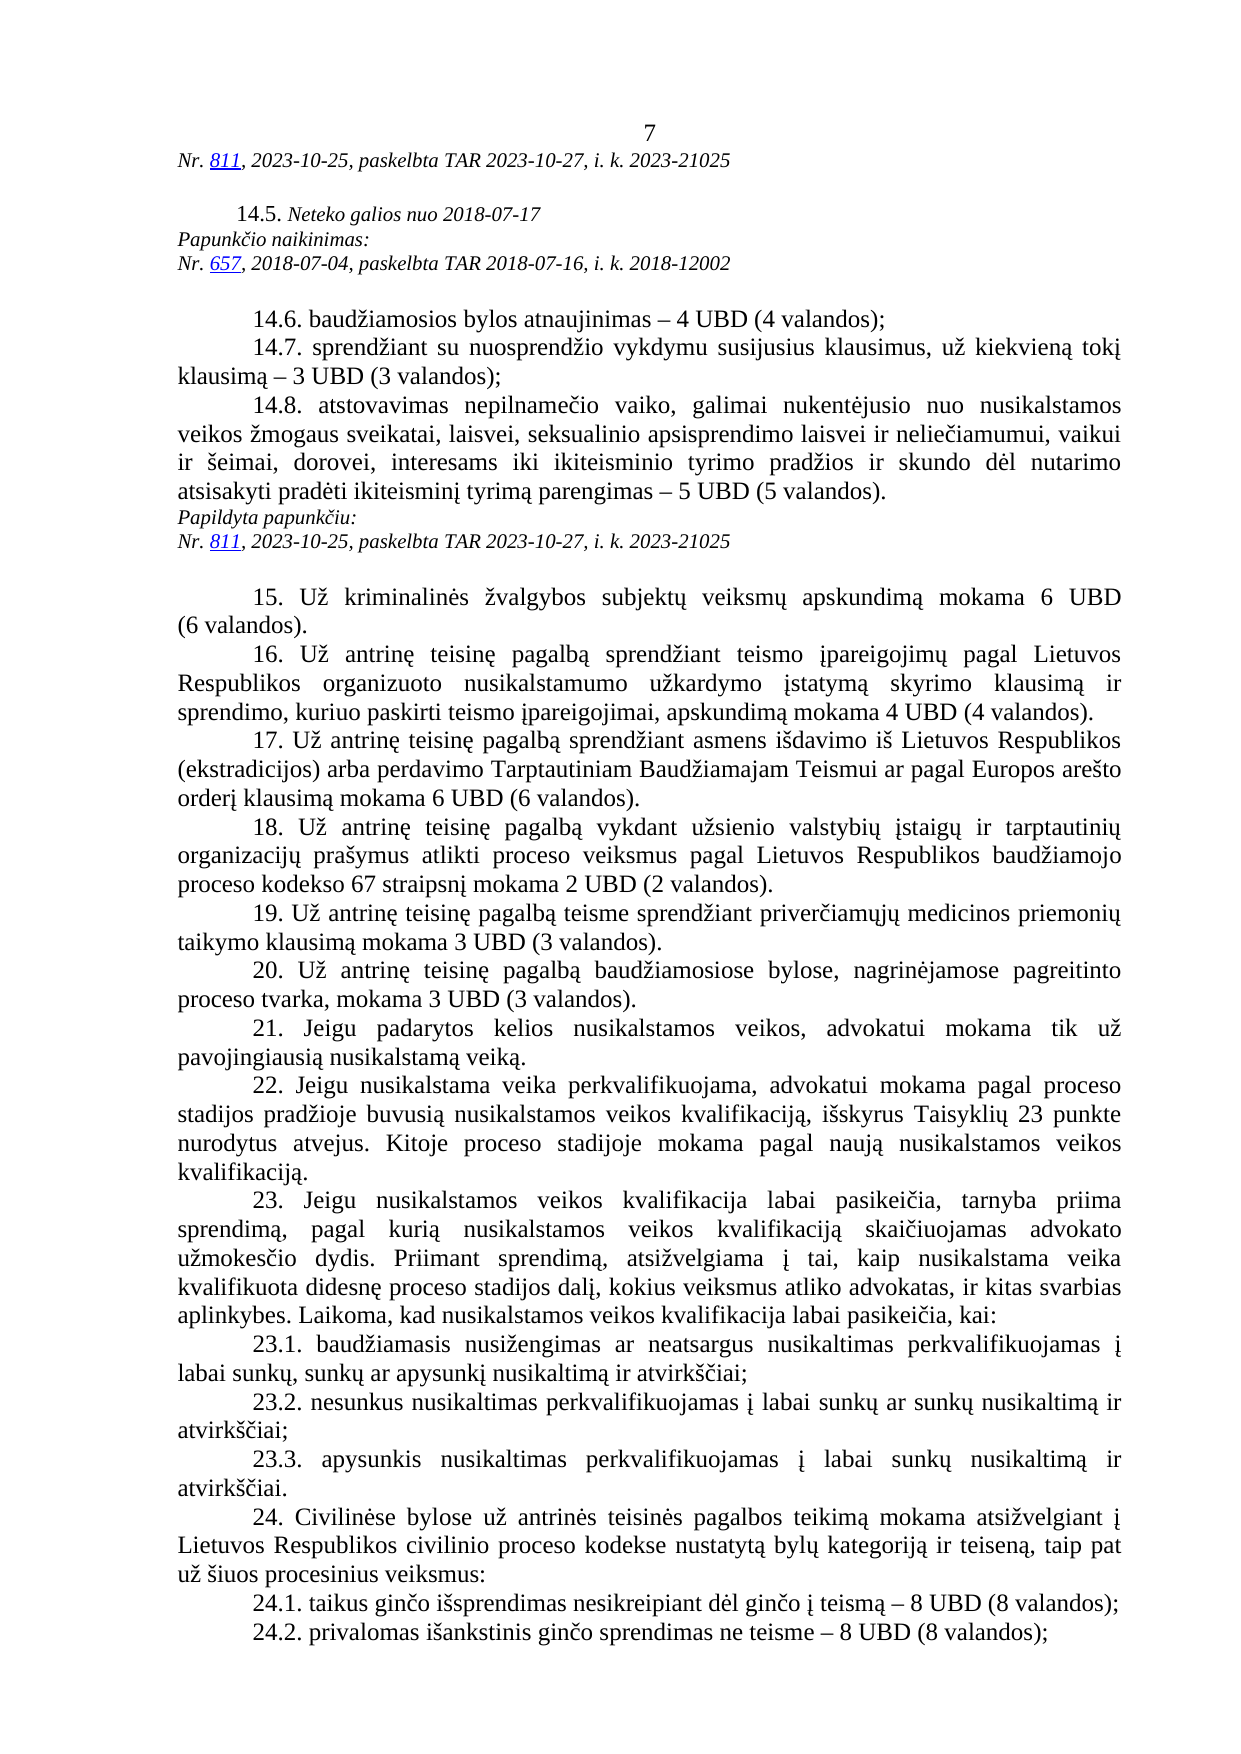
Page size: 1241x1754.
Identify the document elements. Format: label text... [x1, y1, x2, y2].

text 23.3. apysunkis nusikaltimas perkvalifikuojamas į labai sunkų nusikaltimą ir atvirkščiai. [177, 1444, 1122, 1502]
text 19. Už antrinę teisinę pagalbą teisme sprendžiant priverčiamųjų medicinos priemonių taikymo klausimą mokama 3 UBD (3 valandos). [177, 898, 1122, 956]
text 17. Už antrinę teisinę pagalbą sprendžiant asmens išdavimo iš Lietuvos Respublikos (ekstradicijos) arba perdavimo Tarptautiniam Baudžiamajam Teismui ar pagal Europos arešto orderį klausimą mokama 6 UBD (6 valandos). [177, 726, 1122, 812]
text 23. Jeigu nusikalstamos veikos kvalifikacija labai pasikeičia, tarnyba priima sprendimą, pagal kurią nusikalstamos veikos kvalifikaciją skaičiuojamas advokato užmokesčio dydis. Priimant sprendimą, atsižvelgiama į tai, kaip nusikalstama veika kvalifikuota didesnę proceso stadijos dalį, kokius veiksmus atliko advokatas, ir kitas svarbias aplinkybes. Laikoma, kad nusikalstamos veikos kvalifikacija labai pasikeičia, kai: [177, 1186, 1122, 1329]
text 14.8. atstovavimas nepilnamečio vaiko, galimai nukentėjusio nuo nusikalstamos veikos žmogaus sveikatai, laisvei, seksualinio apsisprendimo laisvei ir neliečiamumui, vaikui ir šeimai, dorovei, interesams iki ikiteisminio tyrimo pradžios ir skundo dėl nutarimo atsisakyti pradėti ikiteisminį tyrimą parengimas – 5 UBD (5 valandos). [177, 390, 1122, 505]
text Nr. 811, 2023-10-25, paskelbta TAR 2023-10-27, i. k. 2023-21025 [177, 529, 1122, 553]
text 24. Civilinėse bylose už antrinės teisinės pagalbos teikimą mokama atsižvelgiant į Lietuvos Respublikos civilinio proceso kodekse nustatytą bylų kategoriją ir teiseną, taip pat už šiuos procesinius veiksmus: [177, 1502, 1122, 1588]
text Papildyta papunkčiu: [177, 505, 1122, 529]
text Nr. 811, 2023-10-25, paskelbta TAR 2023-10-27, i. k. 2023-21025 [177, 148, 1122, 172]
text 24.2. privalomas išankstinis ginčo sprendimas ne teisme – 8 UBD (8 valandos); [177, 1617, 1122, 1646]
text 14.6. baudžiamosios bylos atnaujinimas – 4 UBD (4 valandos); [177, 304, 1122, 332]
text 23.2. nesunkus nusikaltimas perkvalifikuojamas į labai sunkų ar sunkų nusikaltimą ir atvirkščiai; [177, 1387, 1122, 1444]
text Papunkčio naikinimas: [177, 227, 1122, 251]
text 14.7. sprendžiant su nuosprendžio vykdymu susijusius klausimus, už kiekvieną tokį klausimą – 3 UBD (3 valandos); [177, 332, 1122, 390]
text 24.1. taikus ginčo išsprendimas nesikreipiant dėl ginčo į teismą – 8 UBD (8 valandos); [177, 1588, 1122, 1617]
text 20. Už antrinę teisinę pagalbą baudžiamosiose bylose, nagrinėjamose pagreitinto proceso tvarka, mokama 3 UBD (3 valandos). [177, 956, 1122, 1013]
text 21. Jeigu padarytos kelios nusikalstamos veikos, advokatui mokama tik už pavojingiausią nusikalstamą veiką. [177, 1013, 1122, 1071]
text 22. Jeigu nusikalstama veika perkvalifikuojama, advokatui mokama pagal proceso stadijos pradžioje buvusią nusikalstamos veikos kvalifikaciją, išskyrus Taisyklių 23 punkte nurodytus atvejus. Kitoje proceso stadijoje mokama pagal naują nusikalstamos veikos kvalifikaciją. [177, 1071, 1122, 1186]
text 23.1. baudžiamasis nusižengimas ar neatsargus nusikaltimas perkvalifikuojamas į labai sunkų, sunkų ar apysunkį nusikaltimą ir atvirkščiai; [177, 1329, 1122, 1387]
text 16. Už antrinę teisinę pagalbą sprendžiant teismo įpareigojimų pagal Lietuvos Respublikos organizuoto nusikalstamumo užkardymo įstatymą skyrimo klausimą ir sprendimo, kuriuo paskirti teismo įpareigojimai, apskundimą mokama 4 UBD (4 valandos). [177, 639, 1122, 726]
text 18. Už antrinę teisinę pagalbą vykdant užsienio valstybių įstaigų ir tarptautinių organizacijų prašymus atlikti proceso veiksmus pagal Lietuvos Respublikos baudžiamojo proceso kodekso 67 straipsnį mokama 2 UBD (2 valandos). [177, 812, 1122, 898]
text 15. Už kriminalinės žvalgybos subjektų veiksmų apskundimą mokama 6 UBD (6 valandos). [177, 582, 1122, 639]
text 14.5. Neteko galios nuo 2018-07-17 [177, 200, 1122, 227]
text Nr. 657, 2018-07-04, paskelbta TAR 2018-07-16, i. k. 2018-12002 [177, 251, 1122, 275]
